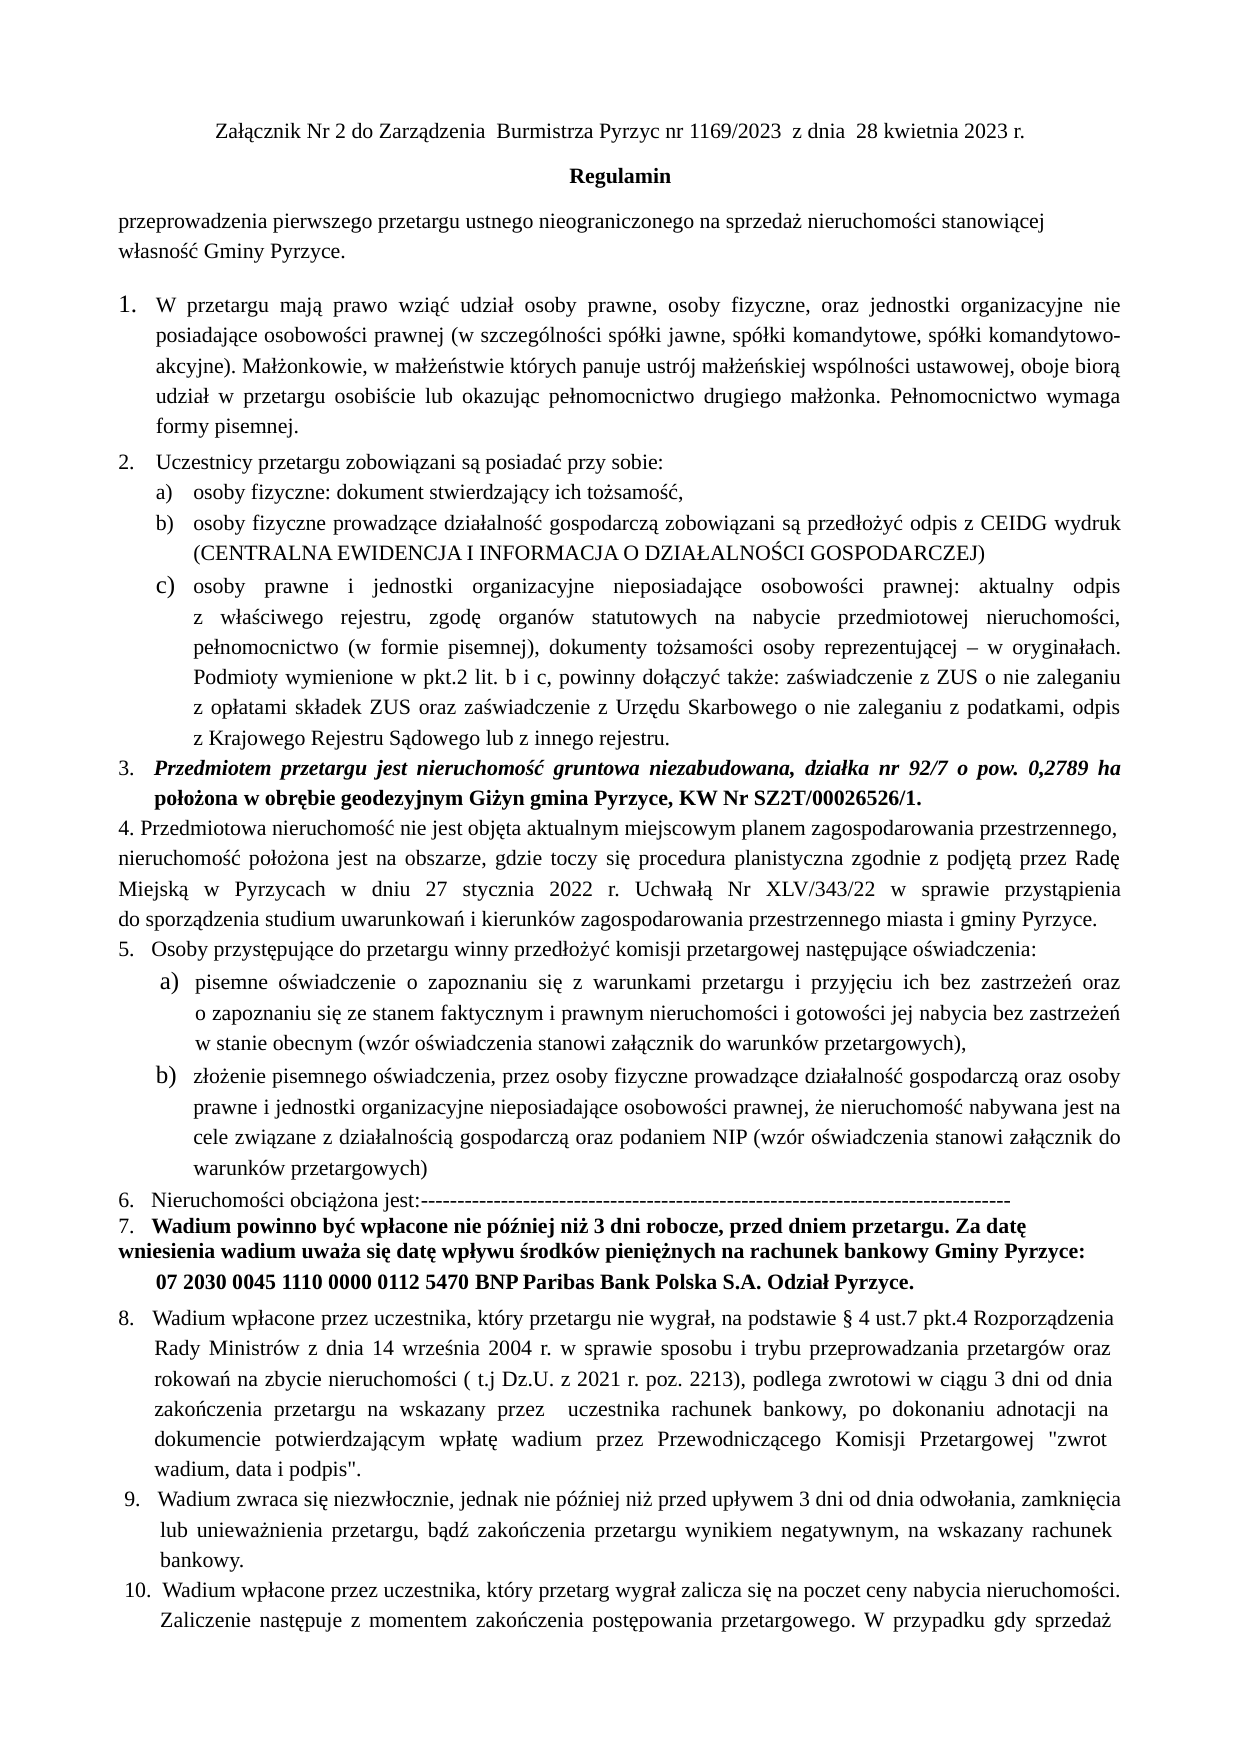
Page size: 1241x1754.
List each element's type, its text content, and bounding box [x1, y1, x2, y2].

text 10. Wadium wpłacone przez uczestnika, który przetarg wygrał zalicza się na poczet ceny nabycia nieruchomości. Zaliczenie następuje z momentem zakończenia postępowania przetargowego. W przypadku gdy sprzedaż [124, 1577, 1122, 1632]
list W przetargu mają prawo wziąć udział osoby prawne, osoby fizyczne, oraz jednostki organizacyjne nie posiadające osobowości prawnej (w szczególności spółki jawne, spółki komandytowe, spółki komandytowo-akcyjne). Małżonkowie, w małżeństwie których panuje ustrój małżeńskiej wspólności ustawowej, oboje biorą udział w przetargu osobiście lub okazując pełnomocnictwo drugiego małżonka. Pełnomocnictwo wymaga formy pisemnej. [118, 289, 1122, 438]
text 9. Wadium zwraca się niezwłocznie, jednak nie później niż przed upływem 3 dni od dnia odwołania, zamknięcia lub unieważnienia przetargu, bądź zakończenia przetargu wynikiem negatywnym, na wskazany rachunek bankowy. [124, 1486, 1122, 1572]
text 07 2030 0045 1110 0000 0112 5470 BNP Paribas Bank Polska S.A. Odział Pyrzyce. [118, 1269, 1122, 1294]
list osoby fizyczne prowadzące działalność gospodarczą zobowiązani są przedłożyć odpis z CEIDG wydruk (CENTRALNA EWIDENCJA I INFORMACJA O DZIAŁALNOŚCI GOSPODARCZEJ) [156, 509, 1122, 565]
list osoby prawne i jednostki organizacyjne nieposiadające osobowości prawnej: aktualny odpis z właściwego rejestru, zgodę organów statutowych na nabycie przedmiotowej nieruchomości, pełnomocnictwo (w formie pisemnej), dokumenty tożsamości osoby reprezentującej – w oryginałach. Podmioty wymienione w pkt.2 lit. b i c, powinny dołączyć także: zaświadczenie z ZUS o nie zaleganiu z opłatami składek ZUS oraz zaświadczenie z Urzędu Skarbowego o nie zaleganiu z podatkami, odpis z Krajowego Rejestru Sądowego lub z innego rejestru. [156, 570, 1122, 750]
list 5. Osoby przystępujące do przetargu winny przedłożyć komisji przetargowej następujące oświadczenia: [83, 936, 1122, 961]
text 8. Wadium wpłacone przez uczestnika, który przetargu nie wygrał, na podstawie § 4 ust.7 pkt.4 Rozporządzenia Rady Ministrów z dnia 14 września 2004 r. w sprawie sposobu i trybu przeprowadzania przetargów oraz rokowań na zbycie nieruchomości ( t.j Dz.U. z 2021 r. poz. 2213), podlega zwrotowi w ciągu 3 dni od dnia zakończenia przetargu na wskazany przez uczestnika rachunek bankowy, po dokonaniu adnotacji na dokumencie potwierdzającym wpłatę wadium przez Przewodniczącego Komisji Przetargowej "zwrot wadium, data i podpis". [118, 1305, 1122, 1481]
text Załącznik Nr 2 do Zarządzenia Burmistrza Pyrzyc nr 1169/2023 z dnia 28 kwietnia 2023 r. [118, 118, 1122, 143]
list osoby fizyczne: dokument stwierdzający ich tożsamość, [156, 479, 1122, 504]
text Regulamin [118, 163, 1122, 188]
text przeprowadzenia pierwszego przetargu ustnego nieograniczonego na sprzedaż nieruchomości stanowiącej własność Gminy Pyrzyce. [118, 208, 1122, 263]
list złożenie pisemnego oświadczenia, przez osoby fizyczne prowadzące działalność gospodarczą oraz osoby prawne i jednostki organizacyjne nieposiadające osobowości prawnej, że nieruchomość nabywana jest na cele związane z działalnością gospodarczą oraz podaniem NIP (wzór oświadczenia stanowi załącznik do warunków przetargowych) [156, 1060, 1122, 1180]
list 3. Przedmiotem przetargu jest nieruchomość gruntowa niezabudowana, działka nr 92/7 o pow. 0,2789 ha położona w obrębie geodezyjnym Giżyn gmina Pyrzyce, KW Nr SZ2T/00026526/1. [118, 755, 1122, 810]
text nieruchomość położona jest na obszarze, gdzie toczy się procedura planistyczna zgodnie z podjętą przez Radę Miejską w Pyrzycach w dniu 27 stycznia 2022 r. Uchwałą Nr XLV/343/22 w sprawie przystąpienia do sporządzenia studium uwarunkowań i kierunków zagospodarowania przestrzennego miasta i gminy Pyrzyce. [118, 845, 1122, 931]
list pisemne oświadczenie o zapoznaniu się z warunkami przetargu i przyjęciu ich bez zastrzeżeń oraz o zapoznaniu się ze stanem faktycznym i prawnym nieruchomości i gotowości jej nabycia bez zastrzeżeń w stanie obecnym (wzór oświadczenia stanowi załącznik do warunków przetargowych), [159, 966, 1122, 1055]
list 6. Nieruchomości obciążona jest:--------------------------------------------------------------------------------- 7. Wadium powinno być wpłacone nie później niż 3 dni robocze, przed dniem przetargu. Za datę wniesienia wadium uważa się datę wpływu środków pieniężnych na rachunek bankowy Gminy Pyrzyce: [118, 1187, 1122, 1263]
list 4. Przedmiotowa nieruchomość nie jest objęta aktualnym miejscowym planem zagospodarowania przestrzennego, [83, 815, 1122, 840]
list Uczestnicy przetargu zobowiązani są posiadać przy sobie: [118, 449, 1122, 474]
